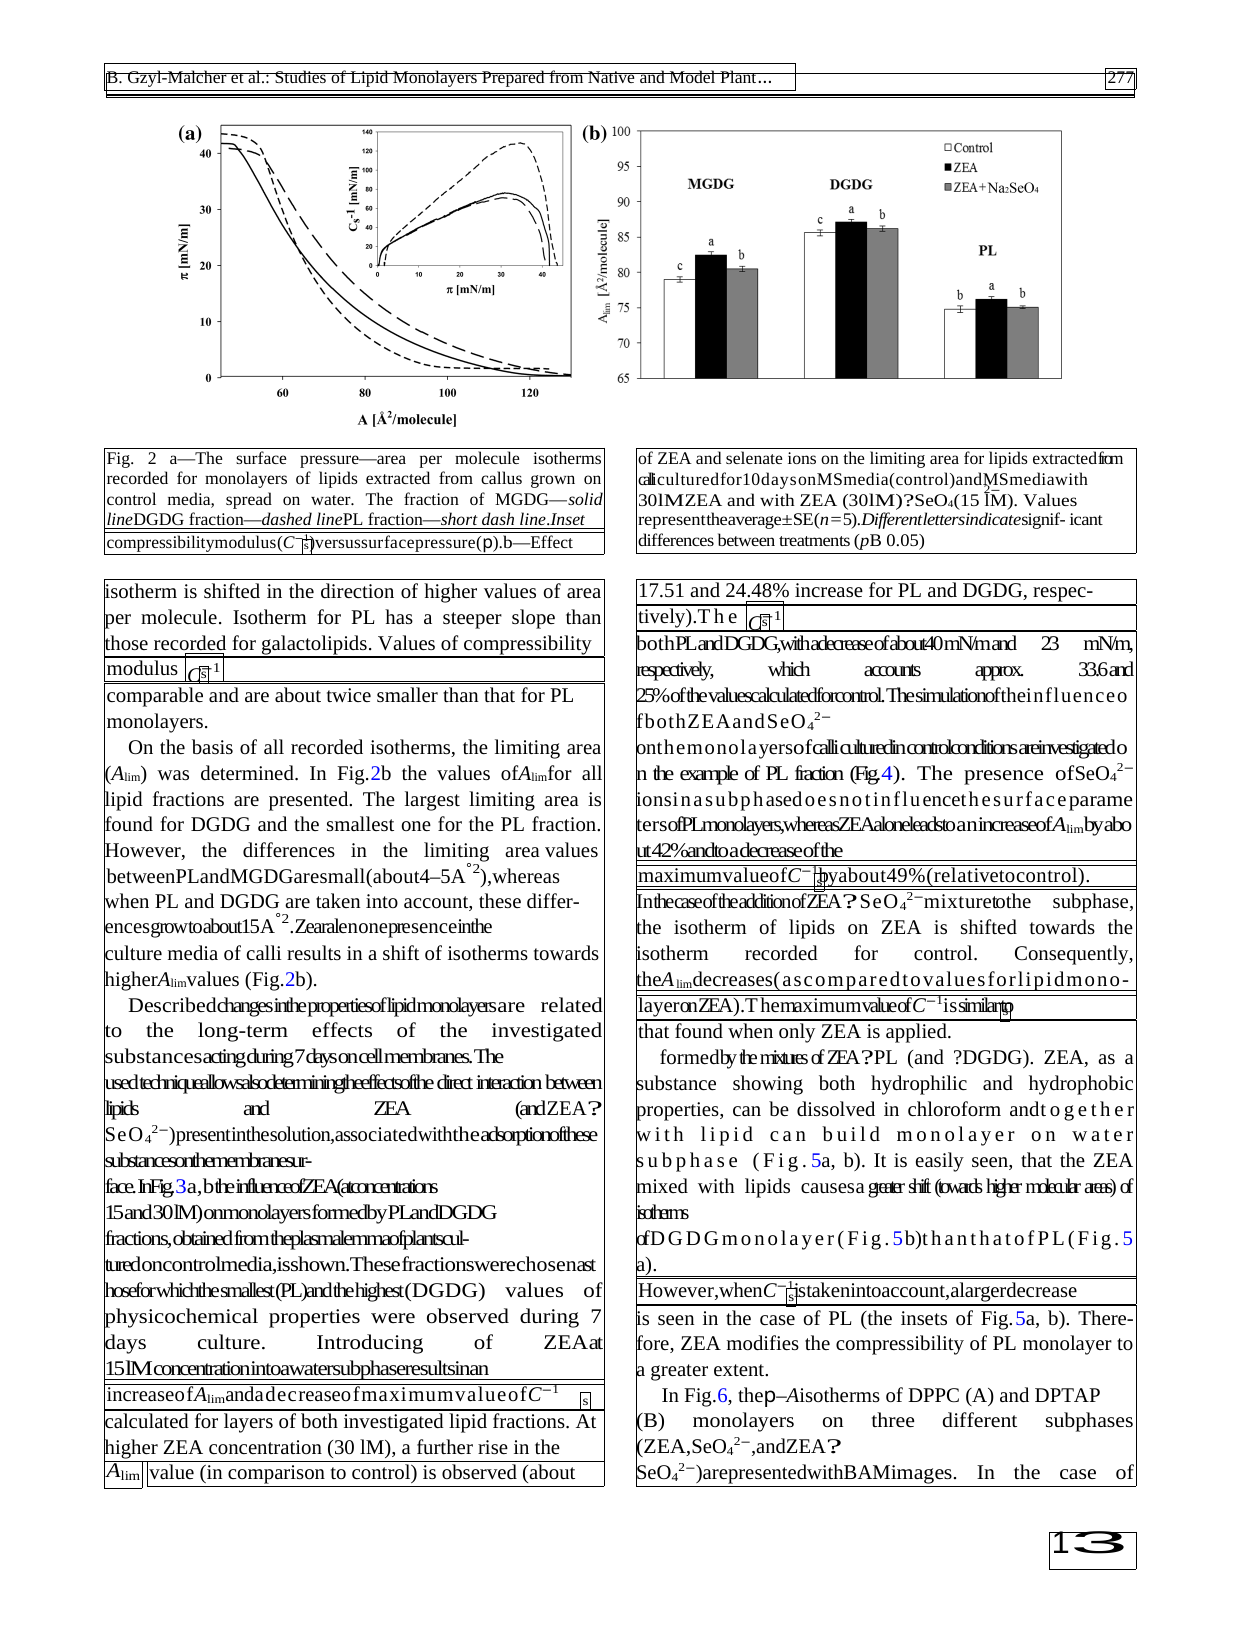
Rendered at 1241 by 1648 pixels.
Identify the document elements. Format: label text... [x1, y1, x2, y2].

picture [178, 124, 1062, 427]
text that found when only ZEA is applied. [638, 1021, 1136, 1043]
text layeronZEA).ThemaximumvalueofC-1issimilarto [638, 993, 1136, 1017]
text (B) monolayers on three different subphases (ZEA,SeO42-,andZEA?SeO42-)arepresentedwithBAMimages. In the case of DPPC on the water solution of [637, 1408, 1134, 1486]
text 30lMZEA and with ZEA (30lM)?SeO4(15 lM). Values [638, 494, 1136, 509]
text B. Gzyl-Malcher et al.: Studies of Lipid Monolayers Prepared from Native and Model Plant… [106, 65, 795, 73]
text of ZEA and selenate ions on the limiting area for lipids extractedfrom calliculturedfor10daysonMSmedia(control)andMSmediawith [638, 449, 1135, 489]
text maximumvalueofC-1byabout49%(relativetocontrol). [638, 863, 1136, 886]
text is seen in the case of PL (the insets of Fig.5a, b). There- fore, ZEA modifies the compressibility of PL monolayer to a greater extent. [637, 1306, 1134, 1381]
text Fig. 2 a—The surface pressure—area per molecule isotherms recorded for monolayers of lipids extracted from callus grown on control media, spread on water. The fraction of MGDG—solid lineDGDG fraction—dashed linePL fraction—short dash line.Inset [106, 449, 603, 528]
text representtheaverage±SE(n=5).Differentlettersindicatesignif- icant differences between treatments (pB 0.05) [638, 509, 1135, 550]
text 13 [1051, 1533, 1136, 1559]
text InthecaseoftheadditionofZEA?SeO42-mixturetothe subphase, the isotherm of lipids on ZEA is shifted towards the isotherm recorded for control. Consequently, theAlimdecreases(ascomparedtovaluesforlipidmono- [637, 889, 1134, 990]
text betweenPLandMGDGaresmall(about4–5A˚2),whereas [106, 864, 604, 889]
text In Fig.6, thep–Aisotherms of DPPC (A) and DPTAP [661, 1383, 1136, 1407]
text s [788, 1289, 796, 1304]
text B. Gzyl-Malcher et al.: Studies of Lipid Monolayers Prepared from Native and Model Plant… [107, 74, 795, 89]
text 2- [983, 489, 1136, 494]
text isotherm is shifted in the direction of higher values of area per molecule. Isotherm for PL has a steeper slope than those recorded for galactolipids. Values of compressibility [105, 580, 602, 655]
text Describedchangesinthepropertiesoflipidmonolayersare related to the long-term effects of the investigated substancesactingduring7daysoncellmembranes.The usedtechniqueallowsalsodeterminingtheeffectsofthe direct interaction between lipids and ZEA (andZEA?SeO42-)presentinthesolution,associatedwiththeadsorptionofthesesubstancesonthemembranesur- face.InFig.3a,btheinfluenceofZEA(atconcentrations 15and30lM)onmonolayersformedbyPLandDGDG fractions,obtainedfromtheplasmalemmaofplantscul- turedoncontrolmedia,isshown.Thesefractionswerechosenasthoseforwhichthesmallest(PL)andthehighest(DGDG) values of physicochemical properties were observed during 7 days culture. Introducing of ZEAat 15lMconcentrationintoawatersubphaseresultsinan [105, 992, 603, 1379]
text s [762, 615, 769, 629]
text On the basis of all recorded isotherms, the limiting area (Alim) was determined. In Fig.2b the values ofAlimfor all lipid fractions are presented. The largest limiting area is found for DGDG and the smallest one for the PL fraction. However, the differences in the limiting area values [105, 734, 603, 862]
text s [816, 874, 824, 886]
text s [582, 1393, 590, 1408]
text s [1002, 1004, 1010, 1019]
text However,whenC-1istakenintoaccount,alargerdecrease [638, 1278, 1136, 1302]
text s [304, 540, 311, 552]
text comparable and are about twice smaller than that for PL monolayers. [106, 684, 604, 733]
text calculated for layers of both investigated lipid fractions. At higher ZEA concentration (30 lM), a further rise in the [105, 1410, 604, 1459]
text In addition, the influence of ZEA on the surface prop- erties of layers was studied when the layers were formedby the mixtures of ZEA?PL (and ?DGDG). ZEA, as a substance showing both hydrophilic and hydrophobic properties, can be dissolved in chloroform andtogether with lipid can build monolayer on water subphase (Fig.5a, b). It is easily seen, that the ZEA mixed with lipids causesa greater shift (towards higher molecular areas) of isotherms ofDGDGmonolayer(Fig.5b)thanthatofPL(Fig.5a). [637, 1044, 1134, 1276]
text culture media of calli results in a shift of isotherms towards higherAlimvalues (Fig.2b). [105, 941, 604, 991]
text 277 [1107, 69, 1136, 87]
text s [201, 667, 208, 681]
text 17.51 and 24.48% increase for PL and DGDG, respec- [638, 580, 1136, 602]
text modulus calculatedforMGDGandDGDGarealso [106, 658, 604, 681]
text Alim [106, 1462, 142, 1486]
text value (in comparison to control) is observed (about [149, 1462, 604, 1484]
text compressibilitymodulus(C-1)versussurfacepressure(p).b—Effect [106, 529, 604, 553]
text tively).The parametershowsadownwardtrendfor [638, 606, 1136, 630]
text increaseofAlimandadecreaseofmaximumvalueofC-1 [106, 1382, 604, 1406]
text when PL and DGDG are taken into account, these differ-encesgrowtoabout15A˚2.Zearalenonepresenceinthe [105, 892, 603, 938]
text bothPLandDGDG,withadecreaseofabout40mN/mand 23 mN/m, respectively, which accounts approx. 33.6and 25%ofthevaluescalculatedforcontrol.ThesimulationoftheinfluenceofbothZEAandSeO42-onthemonolayersofcalliculturedincontrolconditionsareinvestigatedon the example of PL fraction (Fig.4). The presence ofSeO42-ionsinasubphasedoesnotinfluencethesurfaceparametersofPLmonolayers,whereasZEAaloneleadstoanincreaseofAlimbyabout42%andtoadecreaseofthe [637, 632, 1134, 860]
